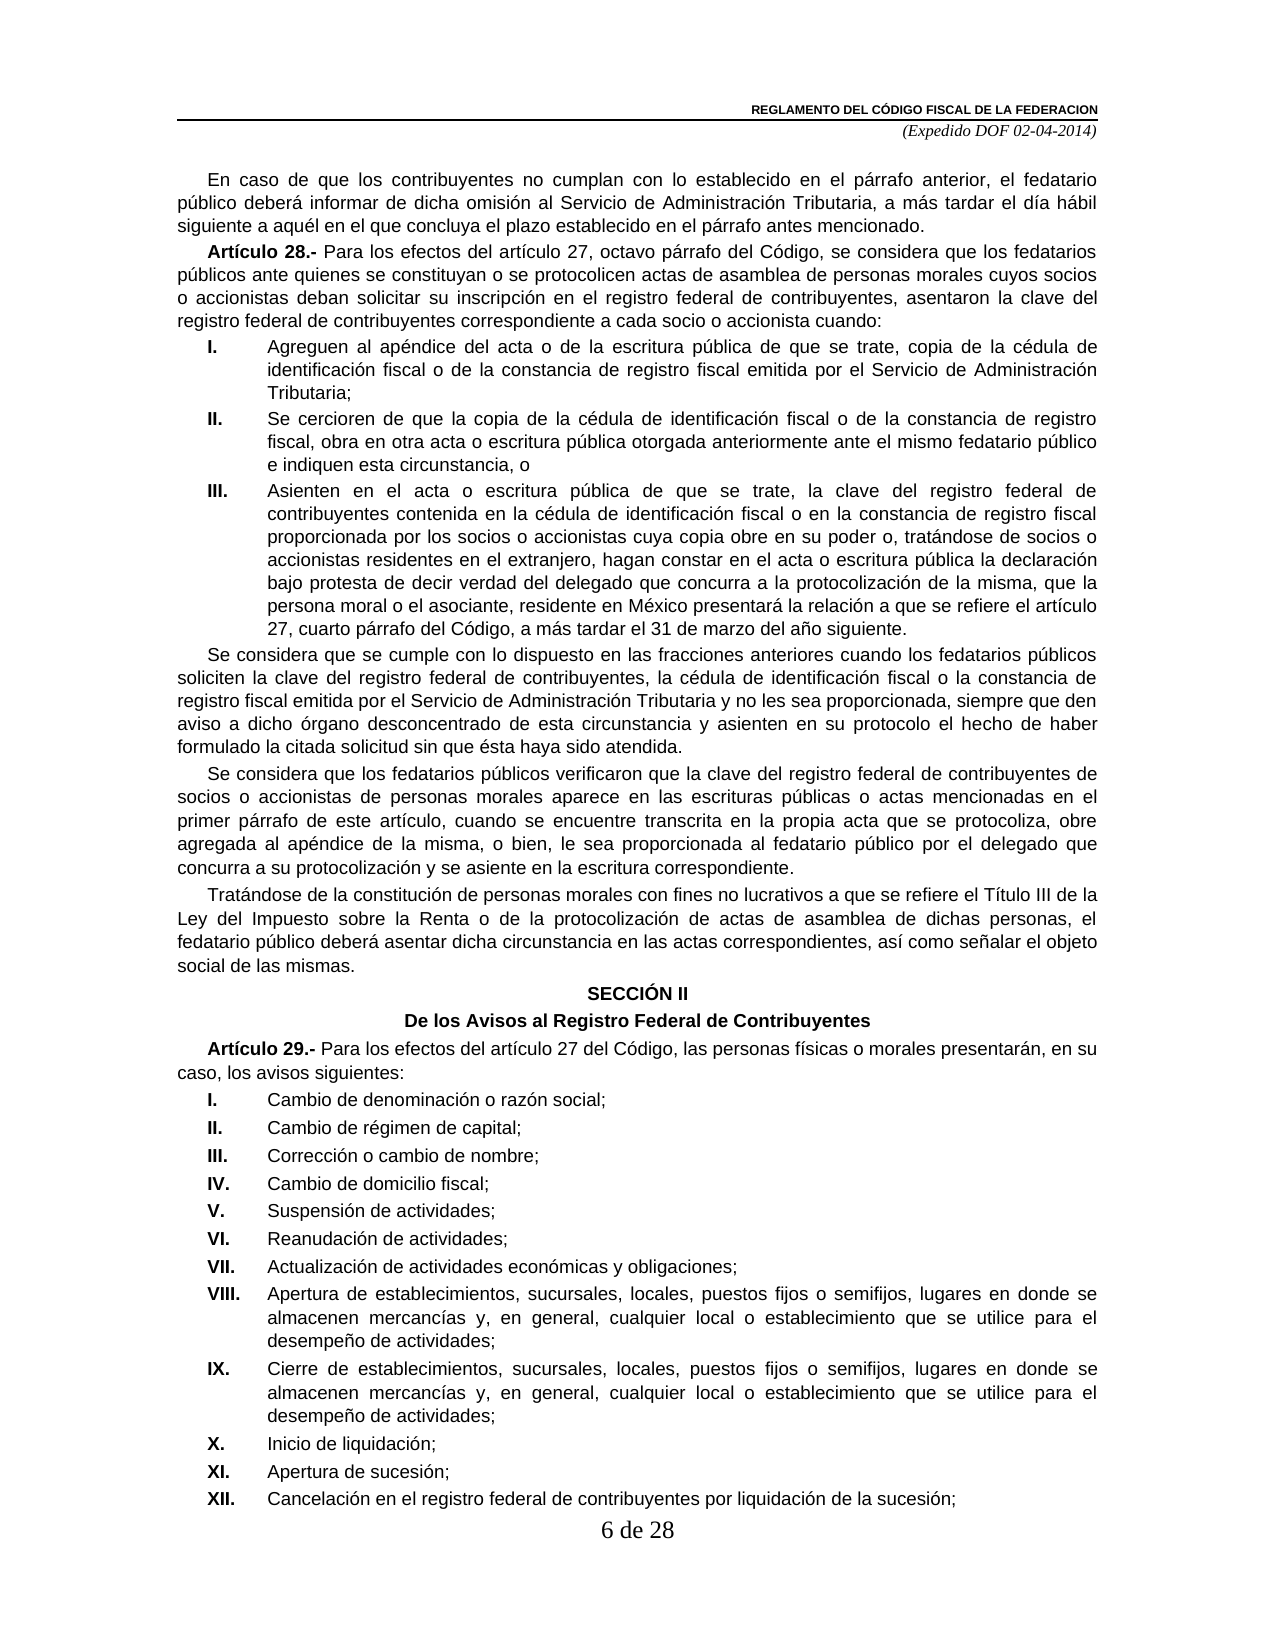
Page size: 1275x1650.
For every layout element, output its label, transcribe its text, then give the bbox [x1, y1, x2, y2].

text II. Se cercioren de que la copia de la cédula de identificación fiscal o de la constancia de registro fiscal, obra en otra acta o escritura pública otorgada anteriormente ante el mismo fedatario público e indiquen esta circunstancia, o [207, 407, 1098, 476]
text Se considera que los fedatarios públicos verificaron que la clave del registro federal de contribuyentes de socios o accionistas de personas morales aparece en las escrituras públicas o actas mencionadas en el primer párrafo de este artículo, cuando se encuentre transcrita en la propia acta que se protocoliza, obre agregada al apéndice de la misma, o bien, le sea proporcionada al fedatario público por el delegado que concurra a su protocolización y se asiente en la escritura correspondiente. [177, 761, 1098, 879]
text III. Corrección o cambio de nombre; [207, 1143, 1098, 1167]
text XI. Apertura de sucesión; [207, 1459, 1098, 1483]
text III. Asienten en el acta o escritura pública de que se trate, la clave del registro federal de contribuyentes contenida en la cédula de identificación fiscal o en la constancia de registro fiscal proporcionada por los socios o accionistas cuya copia obre en su poder o, tratándose de socios o accionistas residentes en el extranjero, hagan constar en el acta o escritura pública la declaración bajo protesta de decir verdad del delegado que concurra a la protocolización de la misma, que la persona moral o el asociante, residente en México presentará la relación a que se refiere el artículo 27, cuarto párrafo del Código, a más tardar el 31 de marzo del año siguiente. [207, 479, 1098, 640]
text X. Inicio de liquidación; [207, 1432, 1098, 1455]
text I. Agreguen al apéndice del acta o de la escritura pública de que se trate, copia de la cédula de identificación fiscal o de la constancia de registro fiscal emitida por el Servicio de Administración Tributaria; [207, 335, 1098, 404]
text SECCIÓN II [177, 981, 1098, 1005]
text Artículo 28.- Para los efectos del artículo 27, octavo párrafo del Código, se considera que los fedatarios públicos ante quienes se constituyan o se protocolicen actas de asamblea de personas morales cuyos socios o accionistas deban solicitar su inscripción en el registro federal de contribuyentes, asentaron la clave del registro federal de contribuyentes correspondiente a cada socio o accionista cuando: [177, 240, 1098, 332]
text V. Suspensión de actividades; [207, 1199, 1098, 1222]
text En caso de que los contribuyentes no cumplan con lo establecido en el párrafo anterior, el fedatario público deberá informar de dicha omisión al Servicio de Administración Tributaria, a más tardar el día hábil siguiente a aquél en el que concluya el plazo establecido en el párrafo antes mencionado. [177, 168, 1098, 237]
text IV. Cambio de domicilio fiscal; [207, 1171, 1098, 1195]
text De los Avisos al Registro Federal de Contribuyentes [177, 1009, 1098, 1033]
text VII. Actualización de actividades económicas y obligaciones; [207, 1254, 1098, 1278]
text XII. Cancelación en el registro federal de contribuyentes por liquidación de la sucesión; [207, 1487, 1098, 1511]
text II. Cambio de régimen de capital; [207, 1116, 1098, 1139]
text VIII. Apertura de establecimientos, sucursales, locales, puestos fijos o semifijos, lugares en donde se almacenen mercancías y, en general, cualquier local o establecimiento que se utilice para el desempeño de actividades; [207, 1282, 1098, 1353]
text Artículo 29.- Para los efectos del artículo 27 del Código, las personas físicas o morales presentarán, en su caso, los avisos siguientes: [177, 1037, 1098, 1084]
text IX. Cierre de establecimientos, sucursales, locales, puestos fijos o semifijos, lugares en donde se almacenen mercancías y, en general, cualquier local o establecimiento que se utilice para el desempeño de actividades; [207, 1357, 1098, 1427]
text I. Cambio de denominación o razón social; [207, 1088, 1098, 1112]
text VI. Reanudación de actividades; [207, 1227, 1098, 1250]
text Se considera que se cumple con lo dispuesto en las fracciones anteriores cuando los fedatarios públicos soliciten la clave del registro federal de contribuyentes, la cédula de identificación fiscal o la constancia de registro fiscal emitida por el Servicio de Administración Tributaria y no les sea proporcionada, siempre que den aviso a dicho órgano desconcentrado de esta circunstancia y asienten en su protocolo el hecho de haber formulado la citada solicitud sin que ésta haya sido atendida. [177, 643, 1098, 758]
text Tratándose de la constitución de personas morales con fines no lucrativos a que se refiere el Título III de la Ley del Impuesto sobre la Renta o de la protocolización de actas de asamblea de dichas personas, el fedatario público deberá asentar dicha circunstancia en las actas correspondientes, así como señalar el objeto social de las mismas. [177, 883, 1098, 977]
